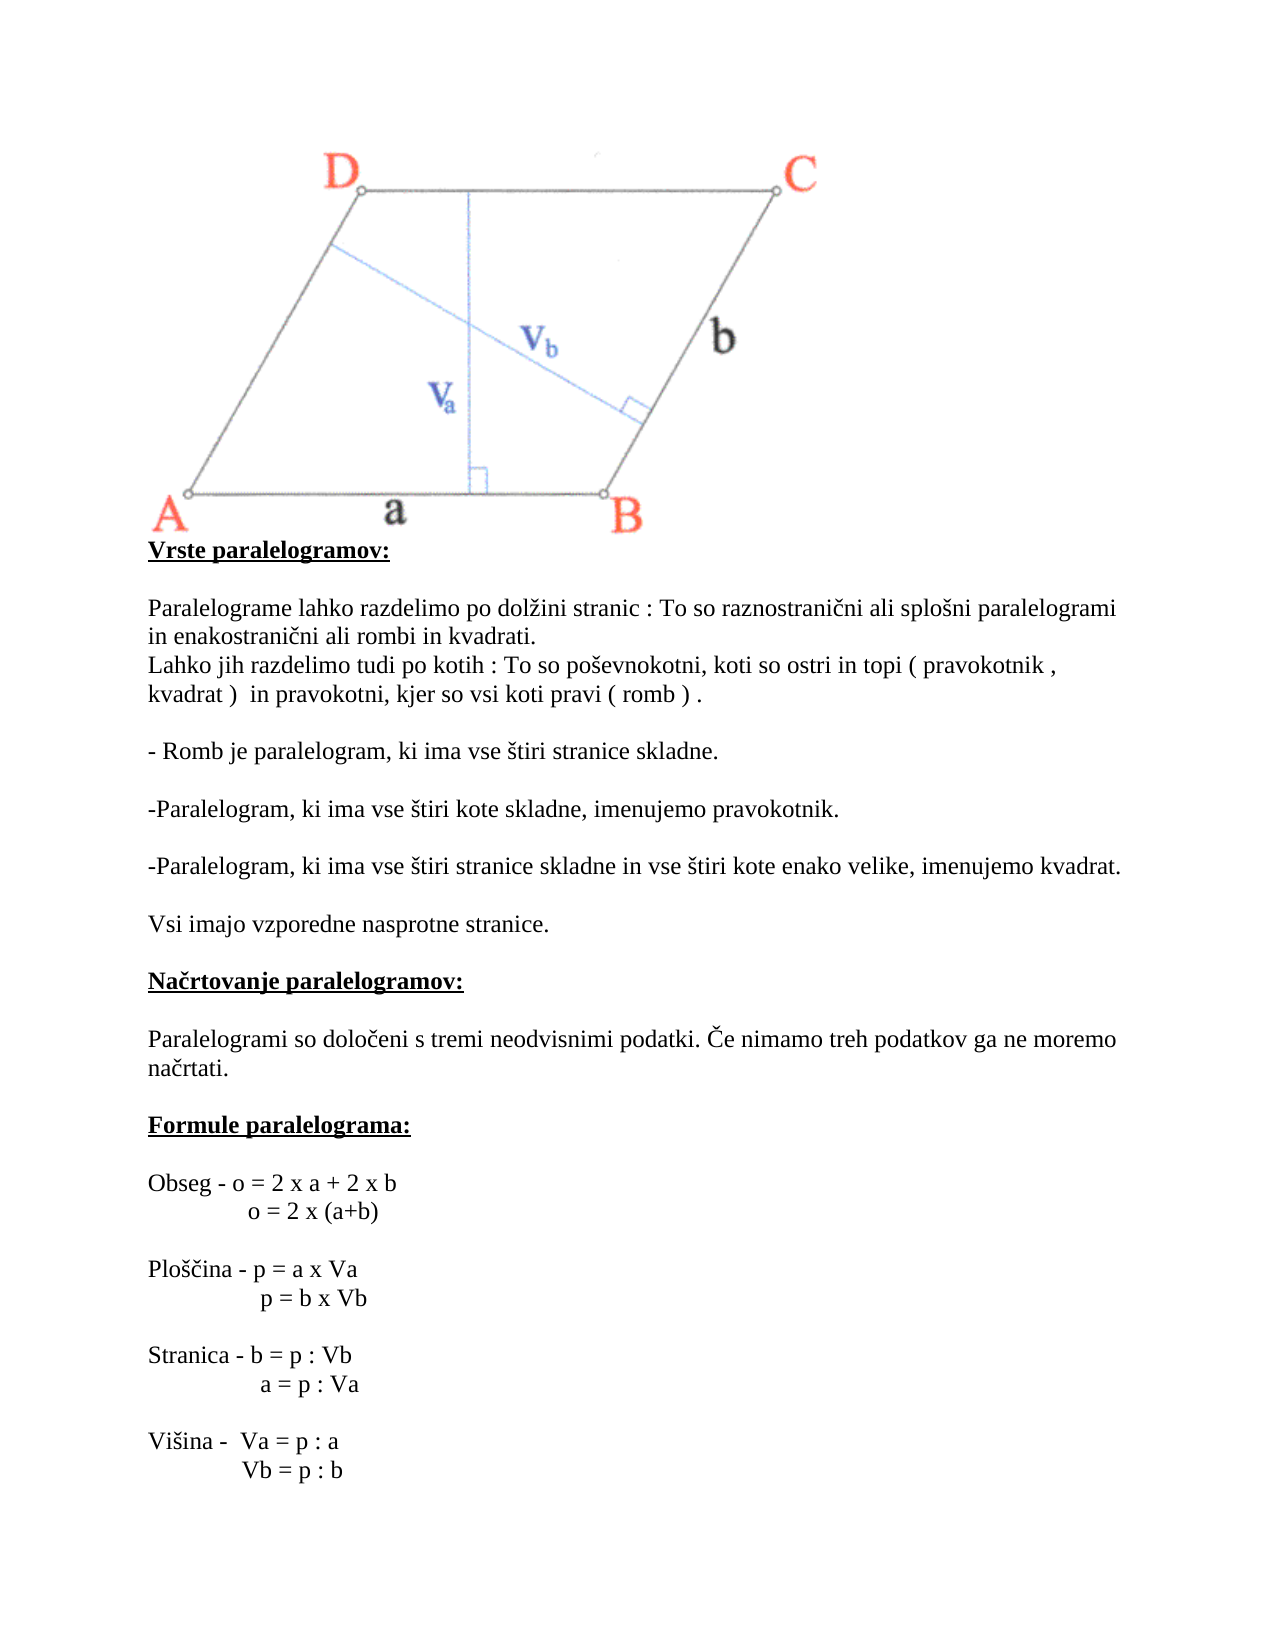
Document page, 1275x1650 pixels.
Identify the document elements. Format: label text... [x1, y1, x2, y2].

text Paralelogrami so določeni s tremi neodvisnimi podatki. Če nimamo treh podatkov ga ne moremo načrtati. [148, 1024, 1127, 1081]
text Obseg - o = 2 x a + 2 x b [148, 1168, 1127, 1196]
text -Paralelogram, ki ima vse štiri stranice skladne in vse štiri kote enako velike, imenujemo kvadrat. [148, 851, 1127, 880]
text Paralelograme lahko razdelimo po dolžini stranic : To so raznostranični ali splošni paralelogrami in enakostranični ali rombi in kvadrati. [148, 593, 1127, 650]
text Vsi imajo vzporedne nasprotne stranice. [148, 909, 1127, 938]
picture [147, 147, 820, 536]
text p = b x Vb [148, 1283, 1127, 1311]
text Višina - Va = p : a Vb = p : b [148, 1426, 1127, 1484]
text Načrtovanje paralelogramov: [148, 966, 1127, 995]
text Vrste paralelogramov: [148, 535, 1127, 564]
text Formule paralelograma: [148, 1110, 1127, 1139]
text Stranica - b = p : Vb [148, 1340, 1127, 1369]
text -Paralelogram, ki ima vse štiri kote skladne, imenujemo pravokotnik. [148, 794, 1127, 823]
text o = 2 x (a+b) [148, 1196, 1127, 1225]
text a = p : Va [148, 1369, 1127, 1398]
text - Romb je paralelogram, ki ima vse štiri stranice skladne. [148, 736, 1127, 765]
text Ploščina - p = a x Va [148, 1254, 1127, 1283]
text Lahko jih razdelimo tudi po kotih : To so poševnokotni, koti so ostri in topi ( pravokotnik , kvadrat ) in pravokotni, kjer so vsi koti pravi ( romb ) . [148, 650, 1127, 708]
